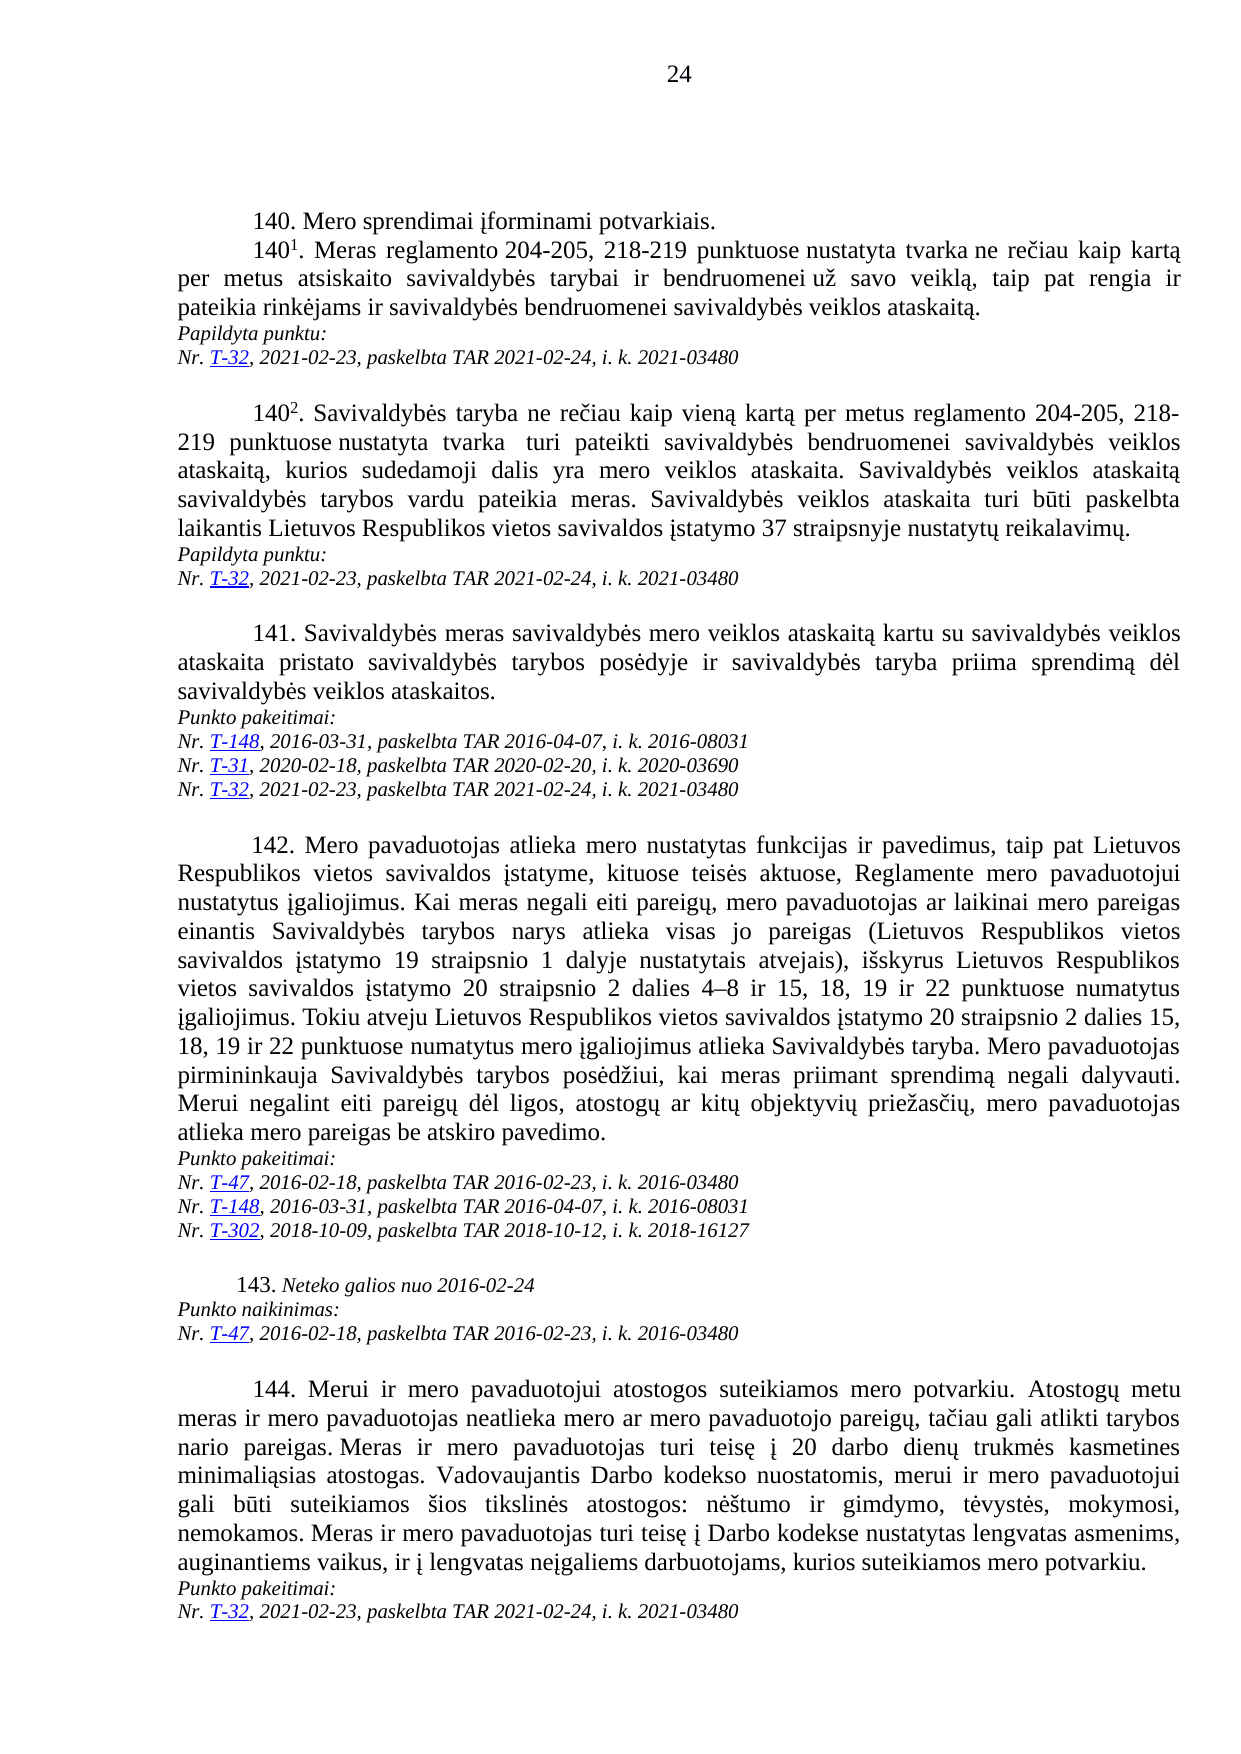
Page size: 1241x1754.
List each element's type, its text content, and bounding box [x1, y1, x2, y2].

text Papildyta punktu: [177, 321, 1181, 345]
text Nr. T-47, 2016-02-18, paskelbta TAR 2016-02-23, i. k. 2016-03480 [177, 1321, 1181, 1345]
text Nr. T-32, 2021-02-23, paskelbta TAR 2021-02-24, i. k. 2021-03480 [177, 1599, 1181, 1623]
text Nr. T-148, 2016-03-31, paskelbta TAR 2016-04-07, i. k. 2016-08031 [177, 729, 1181, 753]
text 1401. Meras reglamento 204-205, 218-219 punktuose nustatyta tvarka ne rečiau kaip kartą per metus atsiskaito savivaldybės tarybai ir bendruomenei už savo veiklą, taip pat rengia ir pateikia rinkėjams ir savivaldybės bendruomenei savivaldybės veiklos ataskaitą. [177, 235, 1181, 321]
text 142. Mero pavaduotojas atlieka mero nustatytas funkcijas ir pavedimus, taip pat Lietuvos Respublikos vietos savivaldos įstatyme, kituose teisės aktuose, Reglamente mero pavaduotojui nustatytus įgaliojimus. Kai meras negali eiti pareigų, mero pavaduotojas ar laikinai mero pareigas einantis Savivaldybės tarybos narys atlieka visas jo pareigas (Lietuvos Respublikos vietos savivaldos įstatymo 19 straipsnio 1 dalyje nustatytais atvejais), išskyrus Lietuvos Respublikos vietos savivaldos įstatymo 20 straipsnio 2 dalies 4–8 ir 15, 18, 19 ir 22 punktuose numatytus įgaliojimus. Tokiu atveju Lietuvos Respublikos vietos savivaldos įstatymo 20 straipsnio 2 dalies 15, 18, 19 ir 22 punktuose numatytus mero įgaliojimus atlieka Savivaldybės taryba. Mero pavaduotojas pirmininkauja Savivaldybės tarybos posėdžiui, kai meras priimant sprendimą negali dalyvauti. Merui negalint eiti pareigų dėl ligos, atostogų ar kitų objektyvių priežasčių, mero pavaduotojas atlieka mero pareigas be atskiro pavedimo. [177, 830, 1181, 1146]
text Punkto naikinimas: [177, 1297, 1181, 1321]
text 144. Merui ir mero pavaduotojui atostogos suteikiamos mero potvarkiu. Atostogų metu meras ir mero pavaduotojas neatlieka mero ar mero pavaduotojo pareigų, tačiau gali atlikti tarybos nario pareigas. Meras ir mero pavaduotojas turi teisę į 20 darbo dienų trukmės kasmetines minimaliąsias atostogas. Vadovaujantis Darbo kodekso nuostatomis, merui ir mero pavaduotojui gali būti suteikiamos šios tikslinės atostogos: nėštumo ir gimdymo, tėvystės, mokymosi, nemokamos. Meras ir mero pavaduotojas turi teisę į Darbo kodekse nustatytas lengvatas asmenims, auginantiems vaikus, ir į lengvatas neįgaliems darbuotojams, kurios suteikiamos mero potvarkiu. [177, 1374, 1181, 1575]
text 140. Mero sprendimai įforminami potvarkiais. [177, 206, 1181, 235]
text 143. Neteko galios nuo 2016-02-24 [177, 1271, 1181, 1297]
text Nr. T-302, 2018-10-09, paskelbta TAR 2018-10-12, i. k. 2018-16127 [177, 1218, 1181, 1242]
text Nr. T-47, 2016-02-18, paskelbta TAR 2016-02-23, i. k. 2016-03480 [177, 1170, 1181, 1194]
text Nr. T-32, 2021-02-23, paskelbta TAR 2021-02-24, i. k. 2021-03480 [177, 777, 1181, 801]
text Papildyta punktu: [177, 542, 1181, 566]
text Nr. T-32, 2021-02-23, paskelbta TAR 2021-02-24, i. k. 2021-03480 [177, 566, 1181, 590]
text 1402. Savivaldybės taryba ne rečiau kaip vieną kartą per metus reglamento 204-205, 218-219 punktuose nustatyta tvarka turi pateikti savivaldybės bendruomenei savivaldybės veiklos ataskaitą, kurios sudedamoji dalis yra mero veiklos ataskaita. Savivaldybės veiklos ataskaitą savivaldybės tarybos vardu pateikia meras. Savivaldybės veiklos ataskaita turi būti paskelbta laikantis Lietuvos Respublikos vietos savivaldos įstatymo 37 straipsnyje nustatytų reikalavimų. [177, 398, 1181, 542]
text Punkto pakeitimai: [177, 705, 1181, 729]
text Nr. T-148, 2016-03-31, paskelbta TAR 2016-04-07, i. k. 2016-08031 [177, 1194, 1181, 1218]
text Punkto pakeitimai: [177, 1146, 1181, 1170]
text Nr. T-31, 2020-02-18, paskelbta TAR 2020-02-20, i. k. 2020-03690 [177, 753, 1181, 777]
text Nr. T-32, 2021-02-23, paskelbta TAR 2021-02-24, i. k. 2021-03480 [177, 345, 1181, 369]
text Punkto pakeitimai: [177, 1575, 1181, 1599]
text 141. Savivaldybės meras savivaldybės mero veiklos ataskaitą kartu su savivaldybės veiklos ataskaita pristato savivaldybės tarybos posėdyje ir savivaldybės taryba priima sprendimą dėl savivaldybės veiklos ataskaitos. [177, 618, 1181, 705]
